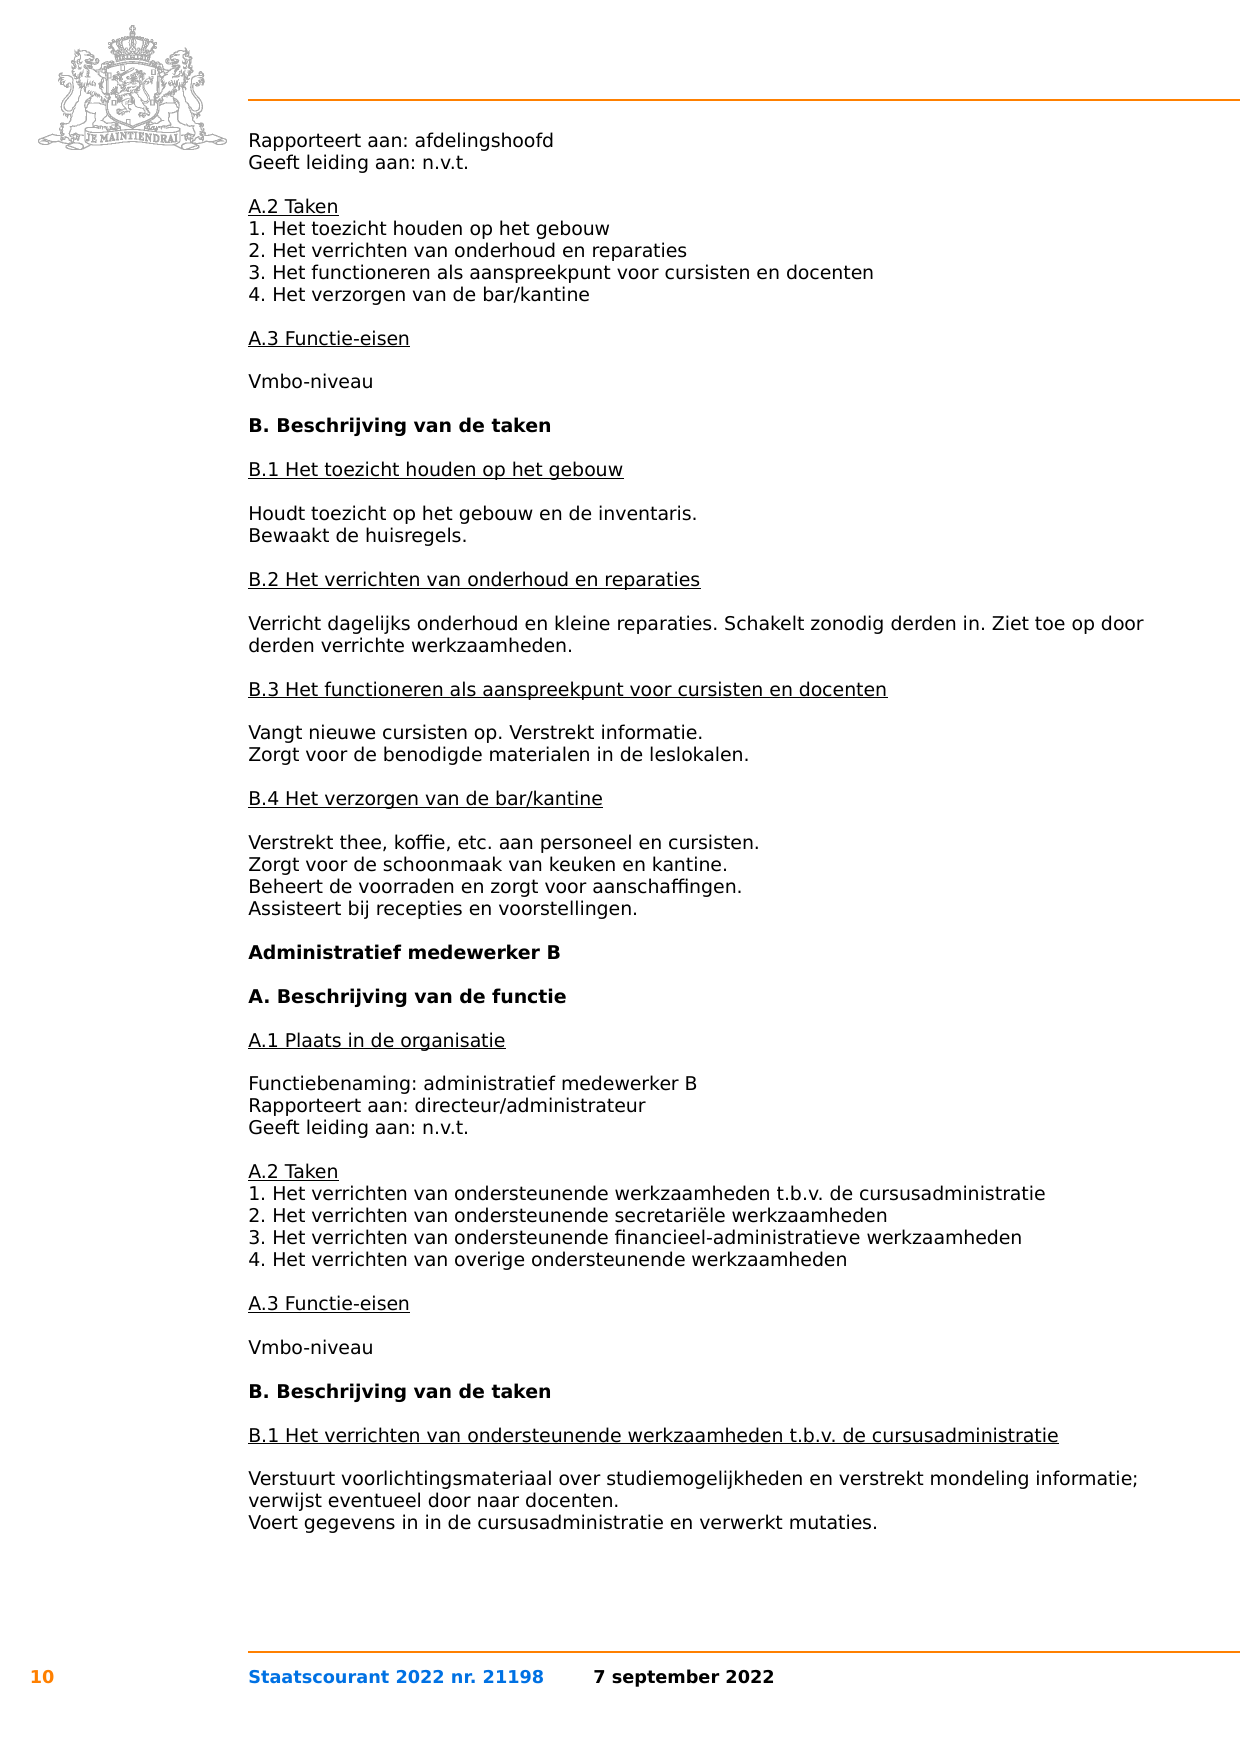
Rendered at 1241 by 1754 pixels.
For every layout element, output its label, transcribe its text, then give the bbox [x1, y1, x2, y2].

text 3. Het verrichten van ondersteunende financieel-administratieve werkzaamheden [248, 1227, 1163, 1249]
text 1. Het toezicht houden op het gebouw [248, 218, 1163, 240]
subtitle A.1 Plaats in de organisatie [248, 1029, 1163, 1051]
subtitle A.2 Taken [248, 196, 1163, 218]
subtitle B.1 Het toezicht houden op het gebouw [248, 459, 1163, 481]
text Beheert de voorraden en zorgt voor aanschaffingen. [248, 876, 1163, 898]
text Rapporteert aan: afdelingshoofd [248, 130, 1163, 152]
subtitle B.1 Het verrichten van ondersteunende werkzaamheden t.b.v. de cursusadministratie [248, 1424, 1163, 1446]
picture [38, 25, 227, 150]
text 4. Het verzorgen van de bar/kantine [248, 284, 1163, 306]
text Verricht dagelijks onderhoud en kleine reparaties. Schakelt zonodig derden in. Ziet toe op door derden verrichte werkzaamheden. [248, 613, 1163, 657]
text Assisteert bij recepties en voorstellingen. [248, 898, 1163, 920]
text 2. Het verrichten van onderhoud en reparaties [248, 240, 1163, 262]
text 1. Het verrichten van ondersteunende werkzaamheden t.b.v. de cursusadministratie [248, 1183, 1163, 1205]
subtitle B. Beschrijving van de taken [248, 1381, 1163, 1403]
text Houdt toezicht op het gebouw en de inventaris. [248, 503, 1163, 525]
text Geeft leiding aan: n.v.t. [248, 1117, 1163, 1139]
subtitle Administratief medewerker B [248, 942, 1163, 964]
text Vmbo-niveau [248, 1337, 1163, 1359]
text Zorgt voor de schoonmaak van keuken en kantine. [248, 854, 1163, 876]
text Verstrekt thee, koffie, etc. aan personeel en cursisten. [248, 832, 1163, 854]
text 2. Het verrichten van ondersteunende secretariële werkzaamheden [248, 1205, 1163, 1227]
text Functiebenaming: administratief medewerker B [248, 1073, 1163, 1095]
subtitle A.2 Taken [248, 1161, 1163, 1183]
text Bewaakt de huisregels. [248, 525, 1163, 547]
text Vangt nieuwe cursisten op. Verstrekt informatie. [248, 722, 1163, 744]
subtitle B.4 Het verzorgen van de bar/kantine [248, 788, 1163, 810]
text Zorgt voor de benodigde materialen in de leslokalen. [248, 744, 1163, 766]
subtitle B. Beschrijving van de taken [248, 415, 1163, 437]
subtitle A. Beschrijving van de functie [248, 986, 1163, 1008]
text Voert gegevens in in de cursusadministratie en verwerkt mutaties. [248, 1512, 1163, 1534]
text 3. Het functioneren als aanspreekpunt voor cursisten en docenten [248, 262, 1163, 284]
subtitle B.3 Het functioneren als aanspreekpunt voor cursisten en docenten [248, 678, 1163, 700]
text Verstuurt voorlichtingsmateriaal over studiemogelijkheden en verstrekt mondeling informatie; verwijst eventueel door naar docenten. [248, 1468, 1163, 1512]
text 4. Het verrichten van overige ondersteunende werkzaamheden [248, 1249, 1163, 1271]
subtitle A.3 Functie-eisen [248, 1293, 1163, 1315]
text Vmbo-niveau [248, 371, 1163, 393]
subtitle B.2 Het verrichten van onderhoud en reparaties [248, 569, 1163, 591]
text Rapporteert aan: directeur/administrateur [248, 1095, 1163, 1117]
subtitle A.3 Functie-eisen [248, 327, 1163, 349]
text Geeft leiding aan: n.v.t. [248, 152, 1163, 174]
